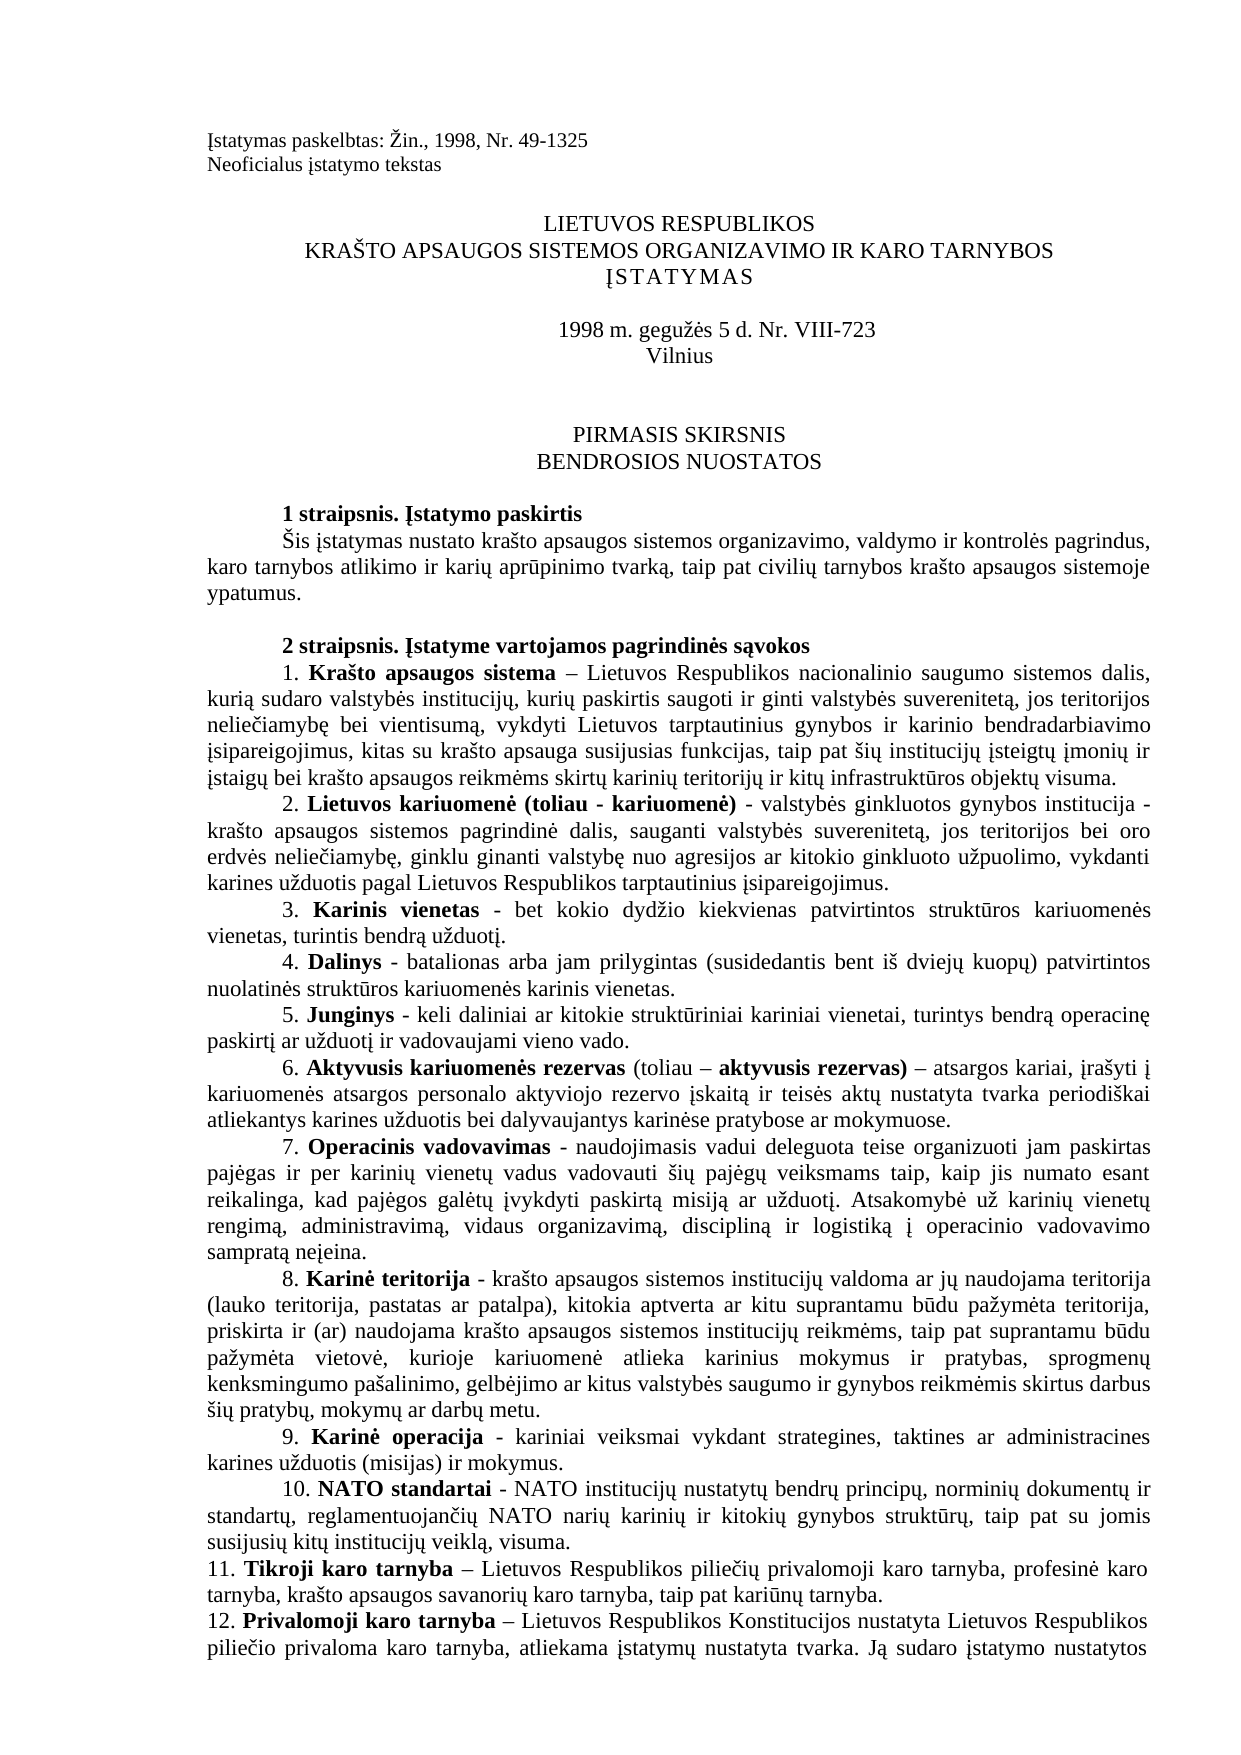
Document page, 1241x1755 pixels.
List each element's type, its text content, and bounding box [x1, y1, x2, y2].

text PIRMASIS SKIRSNIS [207, 421, 1152, 448]
text 1998 m. gegužės 5 d. Nr. VIII-723 Vilnius [207, 316, 1152, 369]
text 2 straipsnis. Įstatyme vartojamos pagrindinės sąvokos [207, 632, 1152, 658]
text 8. Karinė teritorija - krašto apsaugos sistemos institucijų valdoma ar jų naudojama teritorija (lauko teritorija, pastatas ar patalpa), kitokia aptverta ar kitu suprantamu būdu pažymėta teritorija, priskirta ir (ar) naudojama krašto apsaugos sistemos institucijų reikmėms, taip pat suprantamu būdu pažymėta vietovė, kurioje kariuomenė atlieka karinius mokymus ir pratybas, sprogmenų kenksmingumo pašalinimo, gelbėjimo ar kitus valstybės saugumo ir gynybos reikmėmis skirtus darbus šių pratybų, mokymų ar darbų metu. [207, 1265, 1152, 1423]
text 1 straipsnis. Įstatymo paskirtis [207, 500, 1152, 527]
text 12. Privalomoji karo tarnyba – Lietuvos Respublikos Konstitucijos nustatyta Lietuvos Respublikos piliečio privaloma karo tarnyba, atliekama įstatymų nustatyta tvarka. Ją sudaro įstatymo nustatytos [207, 1607, 1149, 1660]
text 4. Dalinys - batalionas arba jam prilygintas (susidedantis bent iš dviejų kuopų) patvirtintos nuolatinės struktūros kariuomenės karinis vienetas. [207, 948, 1152, 1001]
text 3. Karinis vienetas - bet kokio dydžio kiekvienas patvirtintos struktūros kariuomenės vienetas, turintis bendrą užduotį. [207, 896, 1152, 948]
text 11. Tikroji karo tarnyba – Lietuvos Respublikos piliečių privalomoji karo tarnyba, profesinė karo tarnyba, krašto apsaugos savanorių karo tarnyba, taip pat kariūnų tarnyba. [207, 1554, 1149, 1607]
text 9. Karinė operacija - kariniai veiksmai vykdant strategines, taktines ar administracines karines užduotis (misijas) ir mokymus. [207, 1423, 1152, 1476]
text 5. Junginys - keli daliniai ar kitokie struktūriniai kariniai vienetai, turintys bendrą operacinę paskirtį ar užduotį ir vadovaujami vieno vado. [207, 1001, 1152, 1054]
text 10. NATO standartai - NATO institucijų nustatytų bendrų principų, norminių dokumentų ir standartų, reglamentuojančių NATO narių karinių ir kitokių gynybos struktūrų, taip pat su jomis susijusių kitų institucijų veiklą, visuma. [207, 1476, 1152, 1554]
text KRAŠTO APSAUGOS SISTEMOS ORGANIZAVIMO IR KARO TARNYBOS [207, 237, 1152, 263]
text Įstatymas paskelbtas: Žin., 1998, Nr. 49-1325 [207, 128, 1152, 152]
text LIETUVOS RESPUBLIKOS [207, 211, 1152, 237]
text 7. Operacinis vadovavimas - naudojimasis vadui deleguota teise organizuoti jam paskirtas pajėgas ir per karinių vienetų vadus vadovauti šių pajėgų veiksmams taip, kaip jis numato esant reikalinga, kad pajėgos galėtų įvykdyti paskirtą misiją ar užduotį. Atsakomybė už karinių vienetų rengimą, administravimą, vidaus organizavimą, discipliną ir logistiką į operacinio vadovavimo sampratą neįeina. [207, 1133, 1152, 1265]
text 2. Lietuvos kariuomenė (toliau - kariuomenė) - valstybės ginkluotos gynybos institucija - krašto apsaugos sistemos pagrindinė dalis, sauganti valstybės suverenitetą, jos teritorijos bei oro erdvės neliečiamybę, ginklu ginanti valstybę nuo agresijos ar kitokio ginkluoto užpuolimo, vykdanti karines užduotis pagal Lietuvos Respublikos tarptautinius įsipareigojimus. [207, 790, 1152, 896]
text Neoficialus įstatymo tekstas [207, 152, 1152, 176]
text 1. Krašto apsaugos sistema – Lietuvos Respublikos nacionalinio saugumo sistemos dalis, kurią sudaro valstybės institucijų, kurių paskirtis saugoti ir ginti valstybės suverenitetą, jos teritorijos neliečiamybę bei vientisumą, vykdyti Lietuvos tarptautinius gynybos ir karinio bendradarbiavimo įsipareigojimus, kitas su krašto apsauga susijusias funkcijas, taip pat šių institucijų įsteigtų įmonių ir įstaigų bei krašto apsaugos reikmėms skirtų karinių teritorijų ir kitų infrastruktūros objektų visuma. [207, 658, 1152, 790]
text BENDROSIOS NUOSTATOS [207, 448, 1152, 474]
text ĮSTATYMAS [207, 263, 1152, 289]
text Šis įstatymas nustato krašto apsaugos sistemos organizavimo, valdymo ir kontrolės pagrindus, karo tarnybos atlikimo ir karių aprūpinimo tvarką, taip pat civilių tarnybos krašto apsaugos sistemoje ypatumus. [207, 527, 1152, 606]
text 6. Aktyvusis kariuomenės rezervas (toliau – aktyvusis rezervas) – atsargos kariai, įrašyti į kariuomenės atsargos personalo aktyviojo rezervo įskaitą ir teisės aktų nustatyta tvarka periodiškai atliekantys karines užduotis bei dalyvaujantys karinėse pratybose ar mokymuose. [207, 1054, 1152, 1133]
